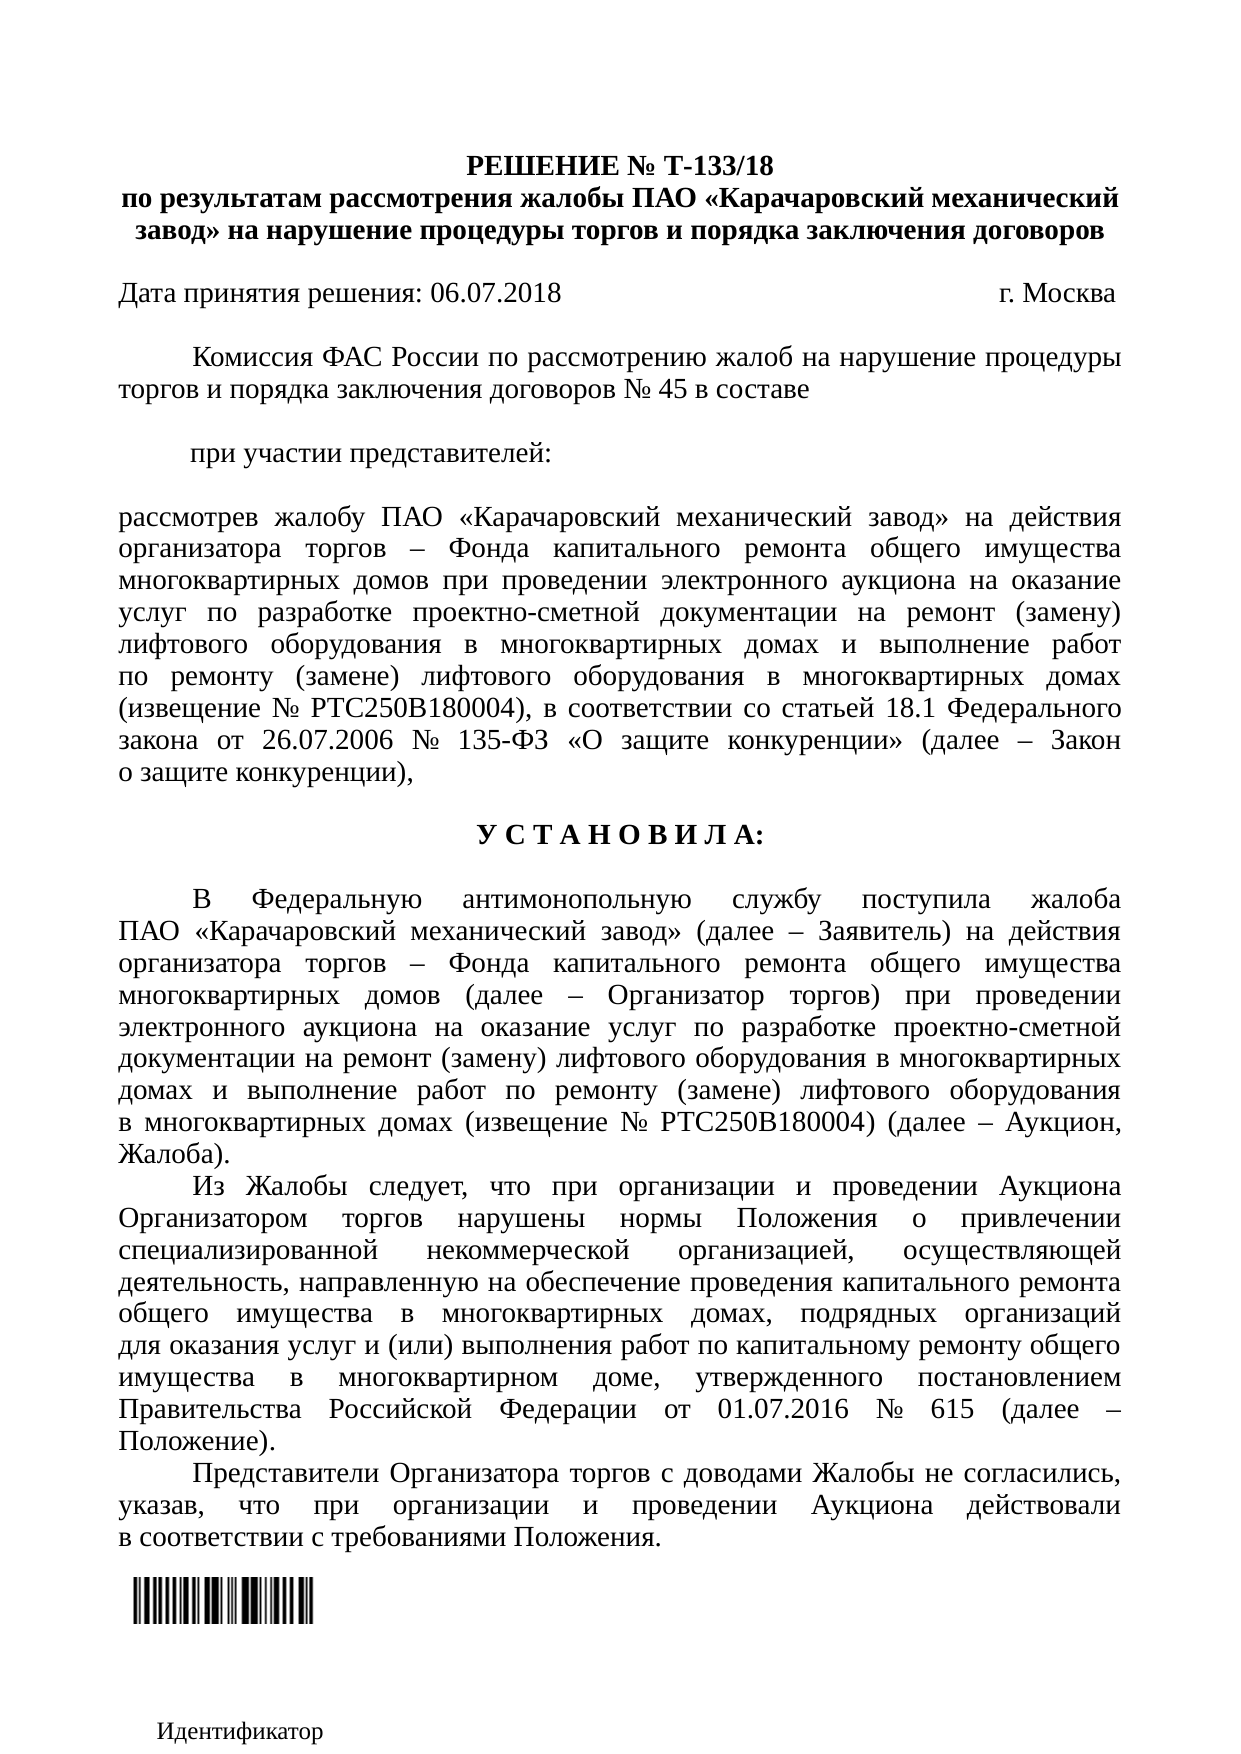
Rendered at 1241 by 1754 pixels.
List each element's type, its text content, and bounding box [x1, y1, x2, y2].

text В Федеральную антимонопольную службу поступила жалоба ПАО «Карачаровский механический завод» (далее – Заявитель) на действия организатора торгов – Фонда капитального ремонта общего имущества многоквартирных домов (далее – Организатор торгов) при проведении электронного аукциона на оказание услуг по разработке проектно-сметной документации на ремонт (замену) лифтового оборудования в многоквартирных домах и выполнение работ по ремонту (замене) лифтового оборудования в многоквартирных домах (извещение № РТС250В180004) (далее – Аукцион, Жалоба). [118, 883, 1122, 1170]
text при участии представителей: [118, 437, 1122, 469]
text У С Т А Н О В И Л А: [118, 819, 1122, 851]
text Дата принятия решения: 06.07.2018 г. Москва [118, 277, 1122, 309]
text по результатам рассмотрения жалобы ПАО «Карачаровский механический завод» на нарушение процедуры торгов и порядка заключения договоров [118, 182, 1122, 246]
text Комиссия ФАС России по рассмотрению жалоб на нарушение процедуры торгов и порядка заключения договоров № 45 в составе [118, 341, 1122, 405]
text РЕШЕНИЕ № Т-133/18 [118, 150, 1122, 182]
text Из Жалобы следует, что при организации и проведении Аукциона Организатором торгов нарушены нормы Положения о привлечении специализированной некоммерческой организацией, осуществляющей деятельность, направленную на обеспечение проведения капитального ремонта общего имущества в многоквартирных домах, подрядных организаций для оказания услуг и (или) выполнения работ по капитальному ремонту общего имущества в многоквартирном доме, утвержденного постановлением Правительства Российской Федерации от 01.07.2016 № 615 (далее – Положение). [118, 1170, 1122, 1457]
picture [118, 1577, 331, 1624]
text рассмотрев жалобу ПАО «Карачаровский механический завод» на действия организатора торгов – Фонда капитального ремонта общего имущества многоквартирных домов при проведении электронного аукциона на оказание услуг по разработке проектно-сметной документации на ремонт (замену) лифтового оборудования в многоквартирных домах и выполнение работ по ремонту (замене) лифтового оборудования в многоквартирных домах (извещение № РТС250В180004), в соответствии со статьей 18.1 Федерального закона от 26.07.2006 № 135-ФЗ «О защите конкуренции» (далее – Закон о защите конкуренции), [118, 501, 1122, 787]
text Представители Организатора торгов с доводами Жалобы не согласились, указав, что при организации и проведении Аукциона действовали в соответствии с требованиями Положения. [118, 1457, 1122, 1552]
